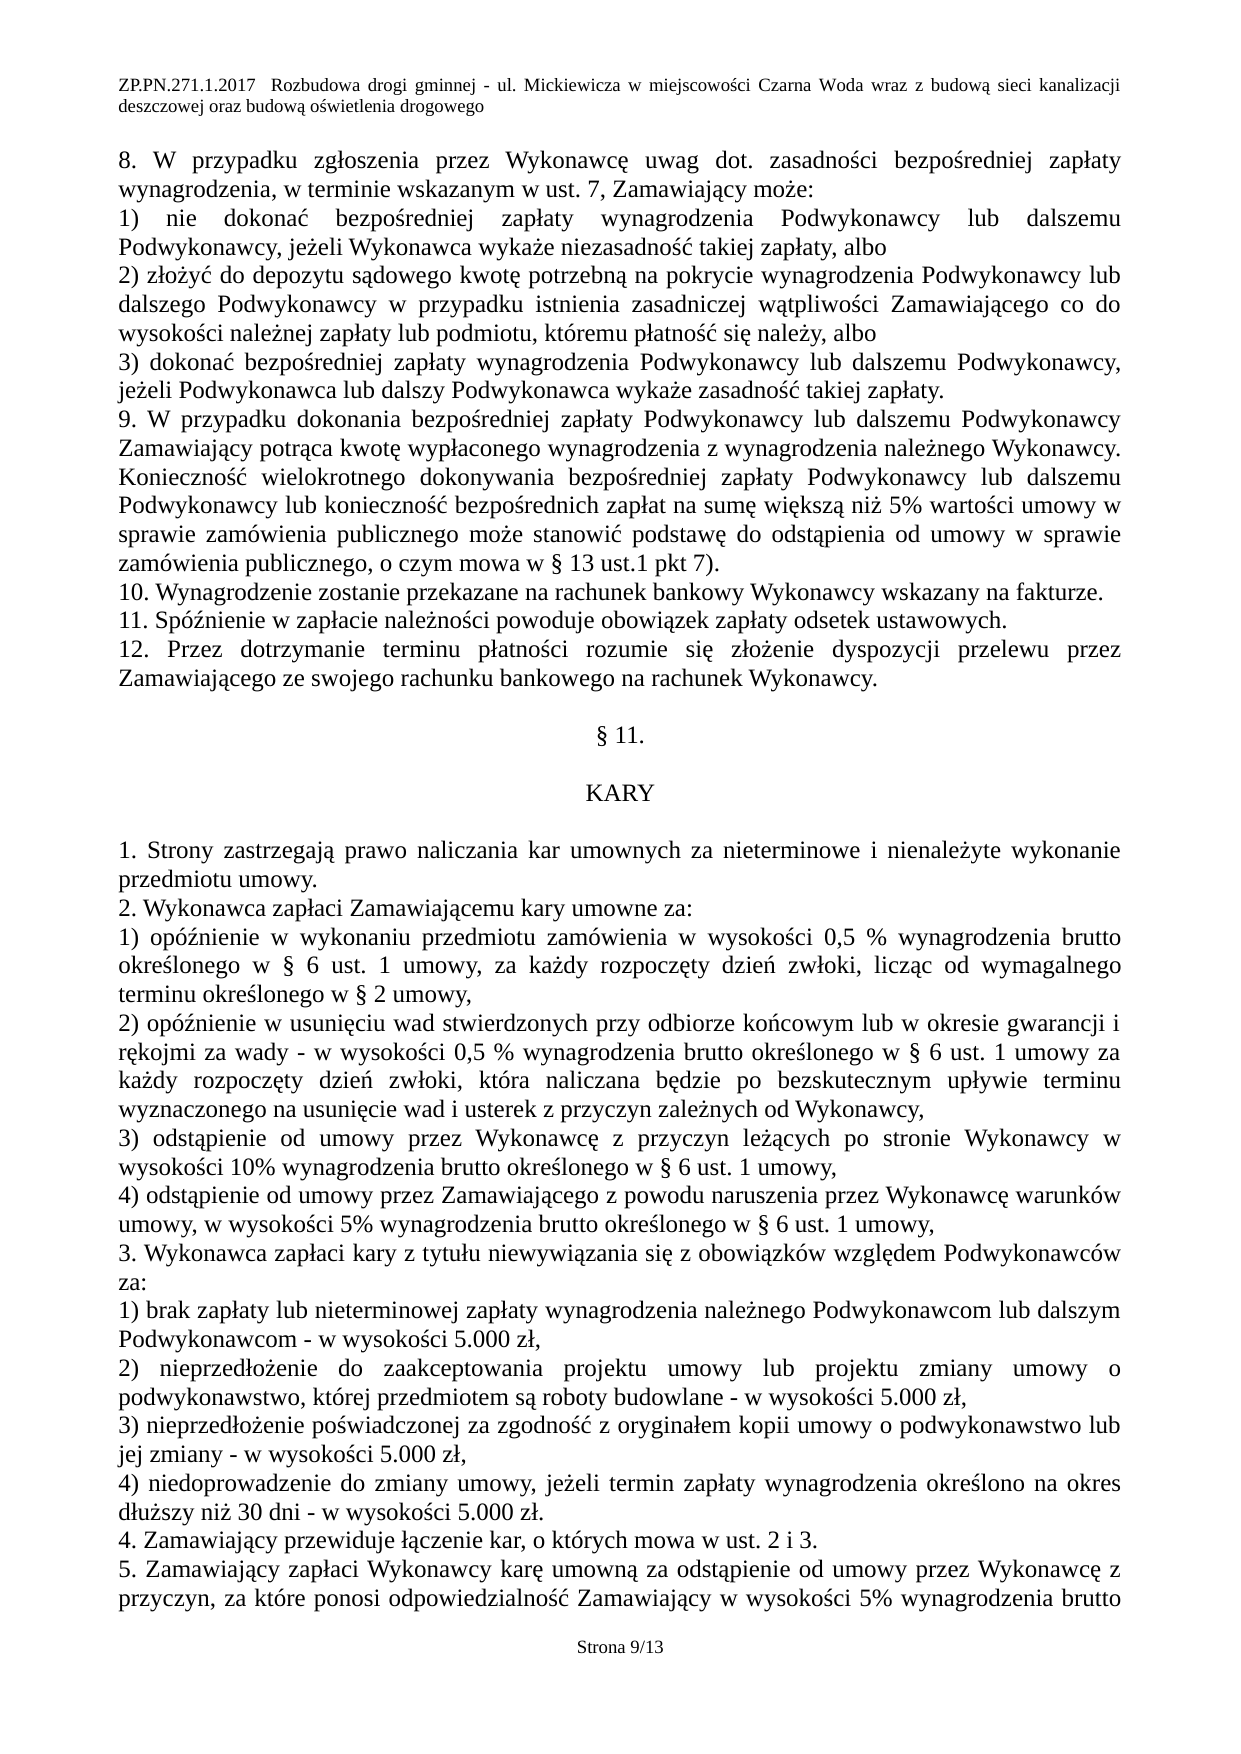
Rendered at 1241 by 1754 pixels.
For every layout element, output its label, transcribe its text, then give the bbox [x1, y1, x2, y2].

text 3) odstąpienie od umowy przez Wykonawcę z przyczyn leżących po stronie Wykonawcy w wysokości 10% wynagrodzenia brutto określonego w § 6 ust. 1 umowy, [118, 1123, 1122, 1181]
text 1) brak zapłaty lub nieterminowej zapłaty wynagrodzenia należnego Podwykonawcom lub dalszym Podwykonawcom - w wysokości 5.000 zł, [118, 1296, 1122, 1353]
text 1. Strony zastrzegają prawo naliczania kar umownych za nieterminowe i nienależyte wykonanie przedmiotu umowy. [118, 836, 1122, 893]
text 11. Spóźnienie w zapłacie należności powoduje obowiązek zapłaty odsetek ustawowych. [118, 606, 1122, 634]
text 8. W przypadku zgłoszenia przez Wykonawcę uwag dot. zasadności bezpośredniej zapłaty wynagrodzenia, w terminie wskazanym w ust. 7, Zamawiający może: [118, 146, 1122, 203]
text 1) nie dokonać bezpośredniej zapłaty wynagrodzenia Podwykonawcy lub dalszemu Podwykonawcy, jeżeli Wykonawca wykaże niezasadność takiej zapłaty, albo [118, 203, 1122, 261]
text KARY [118, 778, 1122, 807]
text 5. Zamawiający zapłaci Wykonawcy karę umowną za odstąpienie od umowy przez Wykonawcę z przyczyn, za które ponosi odpowiedzialność Zamawiający w wysokości 5% wynagrodzenia brutto [118, 1554, 1122, 1612]
text 12. Przez dotrzymanie terminu płatności rozumie się złożenie dyspozycji przelewu przez Zamawiającego ze swojego rachunku bankowego na rachunek Wykonawcy. [118, 634, 1122, 692]
text 2) złożyć do depozytu sądowego kwotę potrzebną na pokrycie wynagrodzenia Podwykonawcy lub dalszego Podwykonawcy w przypadku istnienia zasadniczej wątpliwości Zamawiającego co do wysokości należnej zapłaty lub podmiotu, któremu płatność się należy, albo [118, 261, 1122, 347]
text 3) dokonać bezpośredniej zapłaty wynagrodzenia Podwykonawcy lub dalszemu Podwykonawcy, jeżeli Podwykonawca lub dalszy Podwykonawca wykaże zasadność takiej zapłaty. [118, 347, 1122, 404]
text 2. Wykonawca zapłaci Zamawiającemu kary umowne za: [118, 893, 1122, 922]
text 9. W przypadku dokonania bezpośredniej zapłaty Podwykonawcy lub dalszemu Podwykonawcy Zamawiający potrąca kwotę wypłaconego wynagrodzenia z wynagrodzenia należnego Wykonawcy. Konieczność wielokrotnego dokonywania bezpośredniej zapłaty Podwykonawcy lub dalszemu Podwykonawcy lub konieczność bezpośrednich zapłat na sumę większą niż 5% wartości umowy w sprawie zamówienia publicznego może stanowić podstawę do odstąpienia od umowy w sprawie zamówienia publicznego, o czym mowa w § 13 ust.1 pkt 7). [118, 404, 1122, 577]
text 1) opóźnienie w wykonaniu przedmiotu zamówienia w wysokości 0,5 % wynagrodzenia brutto określonego w § 6 ust. 1 umowy, za każdy rozpoczęty dzień zwłoki, licząc od wymagalnego terminu określonego w § 2 umowy, [118, 922, 1122, 1008]
text 4. Zamawiający przewiduje łączenie kar, o których mowa w ust. 2 i 3. [118, 1526, 1122, 1554]
text 2) nieprzedłożenie do zaakceptowania projektu umowy lub projektu zmiany umowy o podwykonawstwo, której przedmiotem są roboty budowlane - w wysokości 5.000 zł, [118, 1353, 1122, 1411]
text 4) odstąpienie od umowy przez Zamawiającego z powodu naruszenia przez Wykonawcę warunków umowy, w wysokości 5% wynagrodzenia brutto określonego w § 6 ust. 1 umowy, [118, 1181, 1122, 1238]
text § 11. [118, 721, 1122, 749]
text 4) niedoprowadzenie do zmiany umowy, jeżeli termin zapłaty wynagrodzenia określono na okres dłuższy niż 30 dni - w wysokości 5.000 zł. [118, 1468, 1122, 1526]
text 2) opóźnienie w usunięciu wad stwierdzonych przy odbiorze końcowym lub w okresie gwarancji i rękojmi za wady - w wysokości 0,5 % wynagrodzenia brutto określonego w § 6 ust. 1 umowy za każdy rozpoczęty dzień zwłoki, która naliczana będzie po bezskutecznym upływie terminu wyznaczonego na usunięcie wad i usterek z przyczyn zależnych od Wykonawcy, [118, 1008, 1122, 1123]
text 10. Wynagrodzenie zostanie przekazane na rachunek bankowy Wykonawcy wskazany na fakturze. [118, 577, 1122, 606]
text 3. Wykonawca zapłaci kary z tytułu niewywiązania się z obowiązków względem Podwykonawców za: [118, 1238, 1122, 1296]
text 3) nieprzedłożenie poświadczonej za zgodność z oryginałem kopii umowy o podwykonawstwo lub jej zmiany - w wysokości 5.000 zł, [118, 1411, 1122, 1468]
